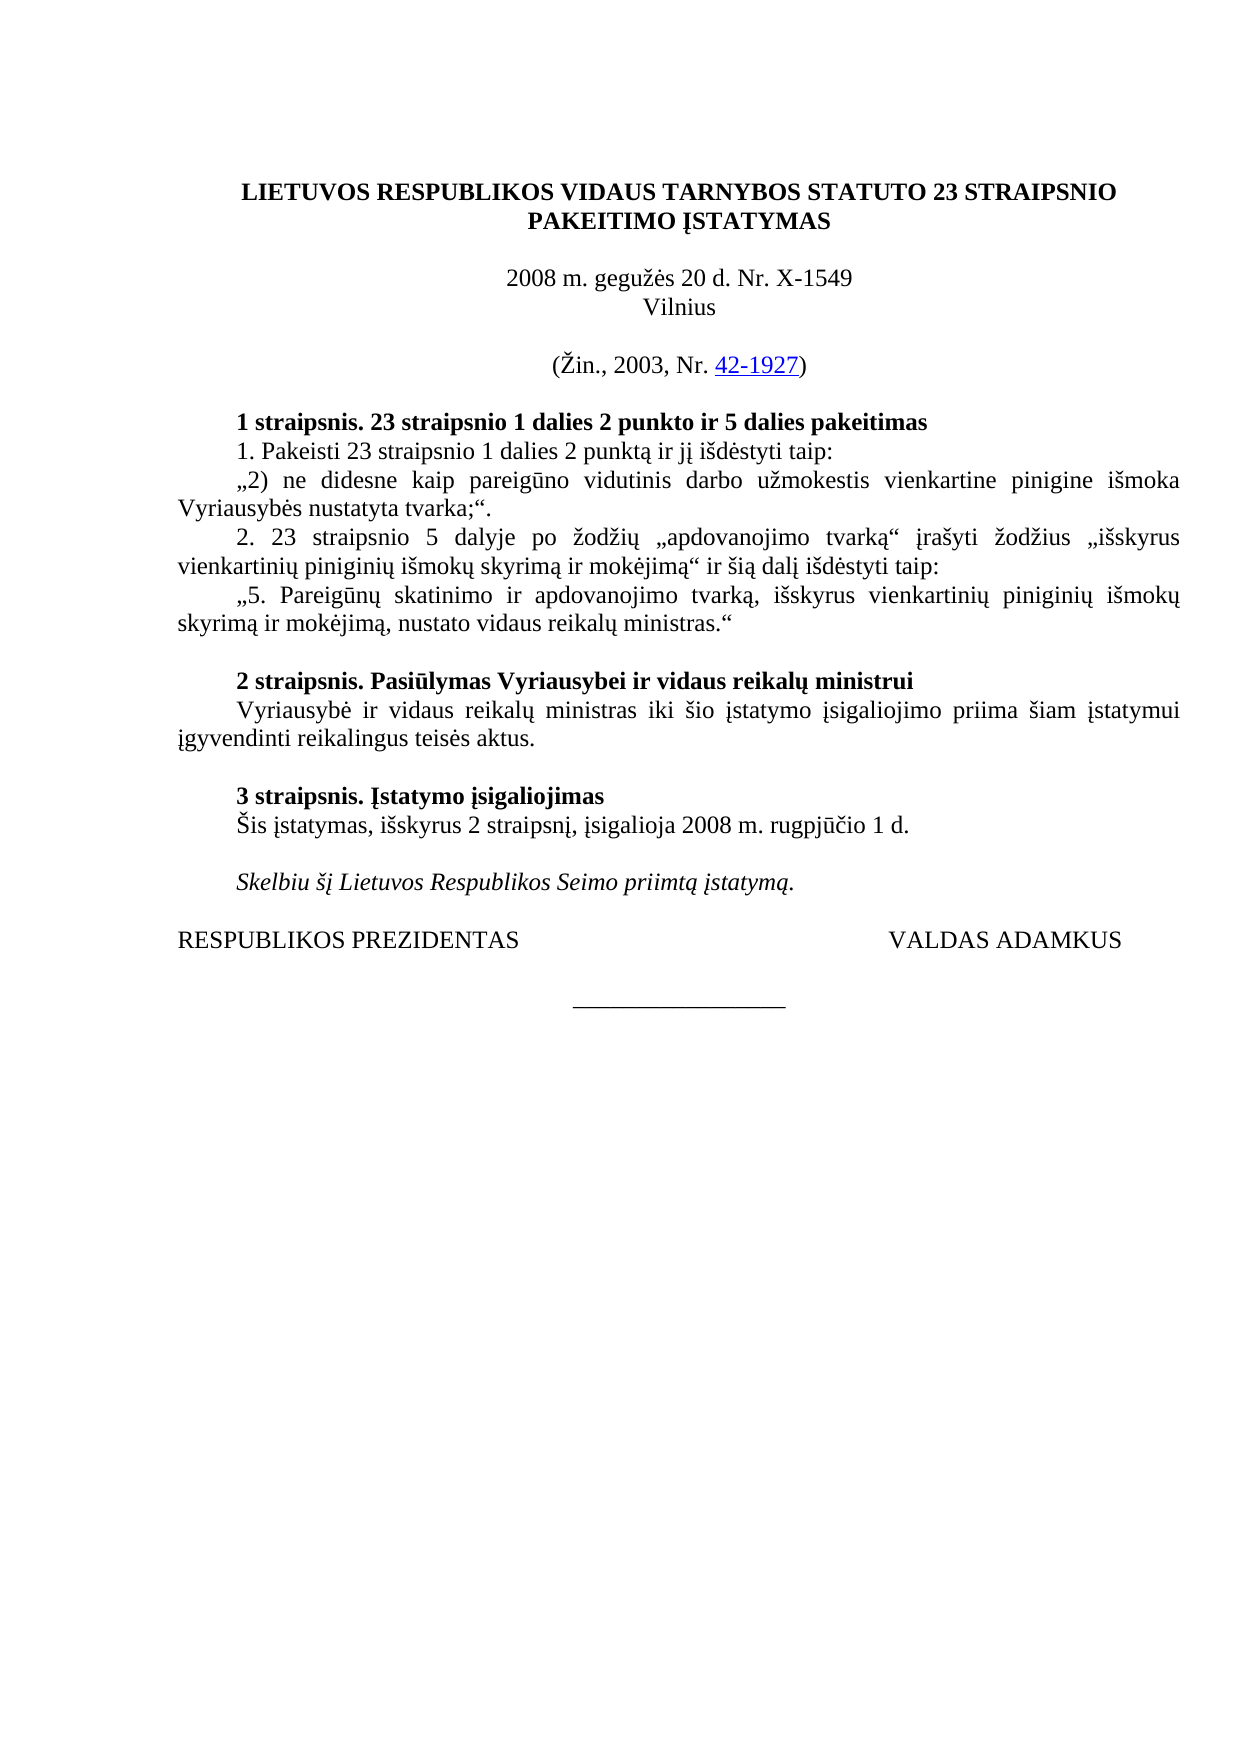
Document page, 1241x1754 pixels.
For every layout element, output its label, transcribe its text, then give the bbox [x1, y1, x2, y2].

text Vilnius [177, 292, 1181, 321]
text 1. Pakeisti 23 straipsnio 1 dalies 2 punktą ir jį išdėstyti taip: [177, 436, 1181, 465]
text Šis įstatymas, išskyrus 2 straipsnį, įsigalioja 2008 m. rugpjūčio 1 d. [177, 810, 1181, 838]
text „2) ne didesne kaip pareigūno vidutinis darbo užmokestis vienkartine pinigine išmoka Vyriausybės nustatyta tvarka;“. [177, 465, 1181, 522]
text RESPUBLIKOS PREZIDENTAS VALDAS ADAMKUS [177, 925, 1181, 953]
text (Žin., 2003, Nr. 42-1927) [177, 350, 1181, 378]
text 2 straipsnis. Pasiūlymas Vyriausybei ir vidaus reikalų ministrui [177, 666, 1181, 695]
text _________________ [177, 982, 1181, 1011]
text LIETUVOS RESPUBLIKOS VIDAUS TARNYBOS STATUTO 23 STRAIPSNIO PAKEITIMO ĮSTATYMAS [177, 177, 1181, 235]
text Vyriausybė ir vidaus reikalų ministras iki šio įstatymo įsigaliojimo priima šiam įstatymui įgyvendinti reikalingus teisės aktus. [177, 695, 1181, 752]
text 2008 m. gegužės 20 d. Nr. X-1549 [177, 263, 1181, 292]
text „5. Pareigūnų skatinimo ir apdovanojimo tvarką, išskyrus vienkartinių piniginių išmokų skyrimą ir mokėjimą, nustato vidaus reikalų ministras.“ [177, 580, 1181, 637]
text 3 straipsnis. Įstatymo įsigaliojimas [177, 781, 1181, 810]
text Skelbiu šį Lietuvos Respublikos Seimo priimtą įstatymą. [177, 867, 1181, 896]
text 1 straipsnis. 23 straipsnio 1 dalies 2 punkto ir 5 dalies pakeitimas [177, 407, 1181, 436]
text 2. 23 straipsnio 5 dalyje po žodžių „apdovanojimo tvarką“ įrašyti žodžius „išskyrus vienkartinių piniginių išmokų skyrimą ir mokėjimą“ ir šią dalį išdėstyti taip: [177, 522, 1181, 580]
